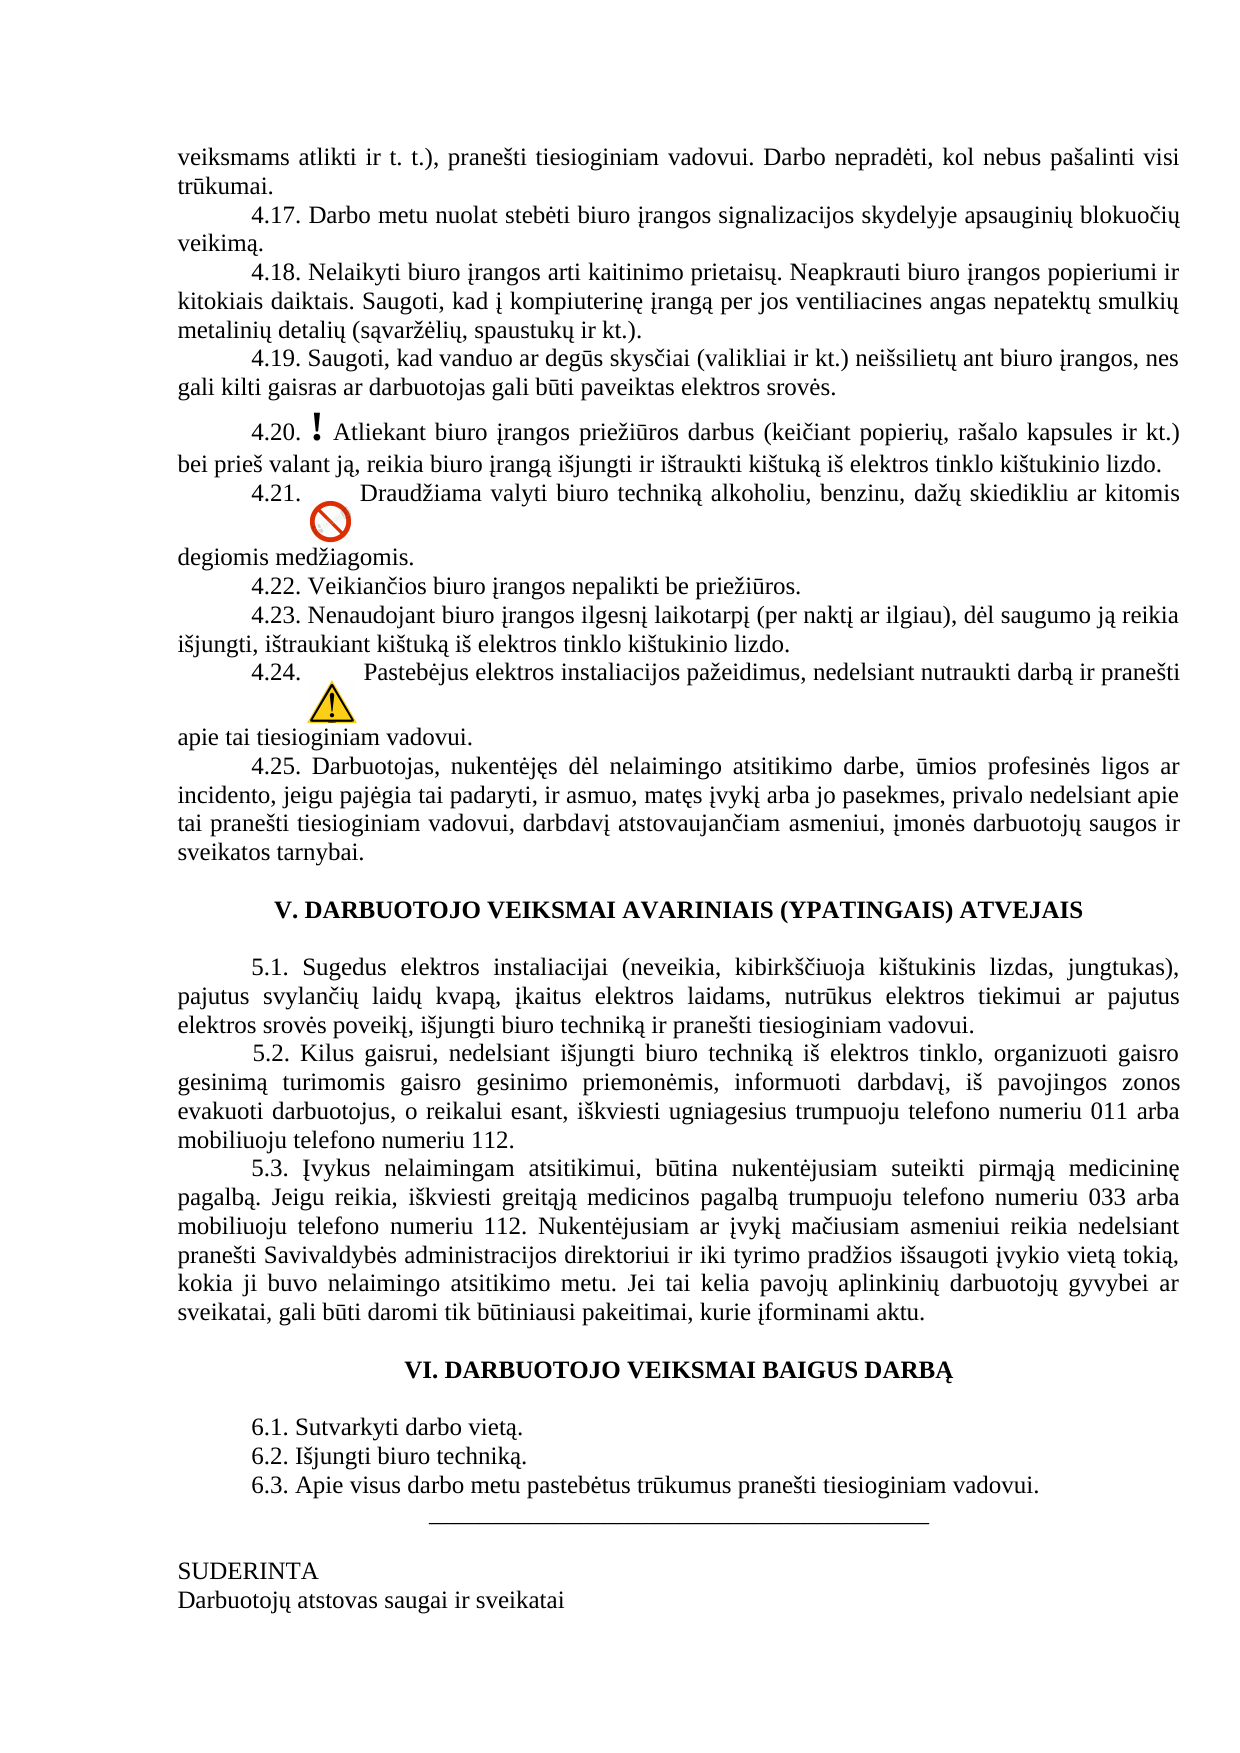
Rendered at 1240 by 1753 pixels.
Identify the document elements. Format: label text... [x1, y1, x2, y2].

text 5.3. Įvykus nelaimingam atsitikimui, būtina nukentėjusiam suteikti pirmąją medicininę pagalbą. Jeigu reikia, iškviesti greitąją medicinos pagalbą trumpuoju telefono numeriu 033 arba mobiliuoju telefono numeriu 112. Nukentėjusiam ar įvykį mačiusiam asmeniui reikia nedelsiant pranešti Savivaldybės administracijos direktoriui ir iki tyrimo pradžios išsaugoti įvykio vietą tokią, kokia ji buvo nelaimingo atsitikimo metu. Jei tai kelia pavojų aplinkinių darbuotojų gyvybei ar sveikatai, gali būti daromi tik būtiniausi pakeitimai, kurie įforminami aktu. [177, 1153, 1181, 1326]
text 4.20. ! Atliekant biuro įrangos priežiūros darbus (keičiant popierių, rašalo kapsules ir kt.) bei prieš valant ją, reikia biuro įrangą išjungti ir ištraukti kištuką iš elektros tinklo kištukinio lizdo. [177, 401, 1181, 478]
text ________________________________________ [177, 1498, 1181, 1527]
text Darbuotojų atstovas saugai ir sveikatai [177, 1585, 1181, 1613]
text 4.18. Nelaikyti biuro įrangos arti kaitinimo prietaisų. Neapkrauti biuro įrangos popieriumi ir kitokiais daiktais. Saugoti, kad į kompiuterinę įrangą per jos ventiliacines angas nepatektų smulkių metalinių detalių (sąvaržėlių, spaustukų ir kt.). [177, 257, 1181, 343]
text 4.23. Nenaudojant biuro įrangos ilgesnį laikotarpį (per naktį ar ilgiau), dėl saugumo ją reikia išjungti, ištraukiant kištuką iš elektros tinklo kištukinio lizdo. [177, 600, 1181, 657]
text veiksmams atlikti ir t. t.), pranešti tiesioginiam vadovui. Darbo nepradėti, kol nebus pašalinti visi trūkumai. [177, 142, 1181, 200]
text 6.2. Išjungti biuro techniką. [177, 1441, 1181, 1470]
text 5.1. Sugedus elektros instaliacijai (neveikia, kibirkščiuoja kištukinis lizdas, jungtukas), pajutus svylančių laidų kvapą, įkaitus elektros laidams, nutrūkus elektros tiekimui ar pajutus elektros srovės poveikį, išjungti biuro techniką ir pranešti tiesioginiam vadovui. [177, 952, 1181, 1038]
text 4.25. Darbuotojas, nukentėjęs dėl nelaimingo atsitikimo darbe, ūmios profesinės ligos ar incidento, jeigu pajėgia tai padaryti, ir asmuo, matęs įvykį arba jo pasekmes, privalo nedelsiant apie tai pranešti tiesioginiam vadovui, darbdavį atstovaujančiam asmeniui, įmonės darbuotojų saugos ir sveikatos tarnybai. [177, 751, 1181, 866]
text VI. DARBUOTOJO VEIKSMAI BAIGUS DARBĄ [177, 1355, 1181, 1383]
text 4.22. Veikiančios biuro įrangos nepalikti be priežiūros. [177, 571, 1181, 600]
text 4.17. Darbo metu nuolat stebėti biuro įrangos signalizacijos skydelyje apsauginių blokuočių veikimą. [177, 200, 1181, 257]
text 4.21. Draudžiama valyti biuro techniką alkoholiu, benzinu, dažų skiedikliu ar kitomis degiomis medžiagomis. [177, 478, 1181, 571]
text 5.2. Kilus gaisrui, nedelsiant išjungti biuro techniką iš elektros tinklo, organizuoti gaisro gesinimą turimomis gaisro gesinimo priemonėmis, informuoti darbdavį, iš pavojingos zonos evakuoti darbuotojus, o reikalui esant, iškviesti ugniagesius trumpuoju telefono numeriu 011 arba mobiliuoju telefono numeriu 112. [177, 1038, 1181, 1153]
text 6.3. Apie visus darbo metu pastebėtus trūkumus pranešti tiesioginiam vadovui. [177, 1470, 1181, 1498]
text SUDERINTA [177, 1556, 1181, 1585]
text V. DARBUOTOJO VEIKSMAI AVARINIAIS (YPATINGAIS) ATVEJAIS [177, 895, 1181, 923]
text 4.19. Saugoti, kad vanduo ar degūs skysčiai (valikliai ir kt.) neišsilietų ant biuro įrangos, nes gali kilti gaisras ar darbuotojas gali būti paveiktas elektros srovės. [177, 343, 1181, 401]
text 6.1. Sutvarkyti darbo vietą. [177, 1412, 1181, 1441]
text 4.24. Pastebėjus elektros instaliacijos pažeidimus, nedelsiant nutraukti darbą ir pranešti apie tai tiesioginiam vadovui. [177, 657, 1181, 751]
